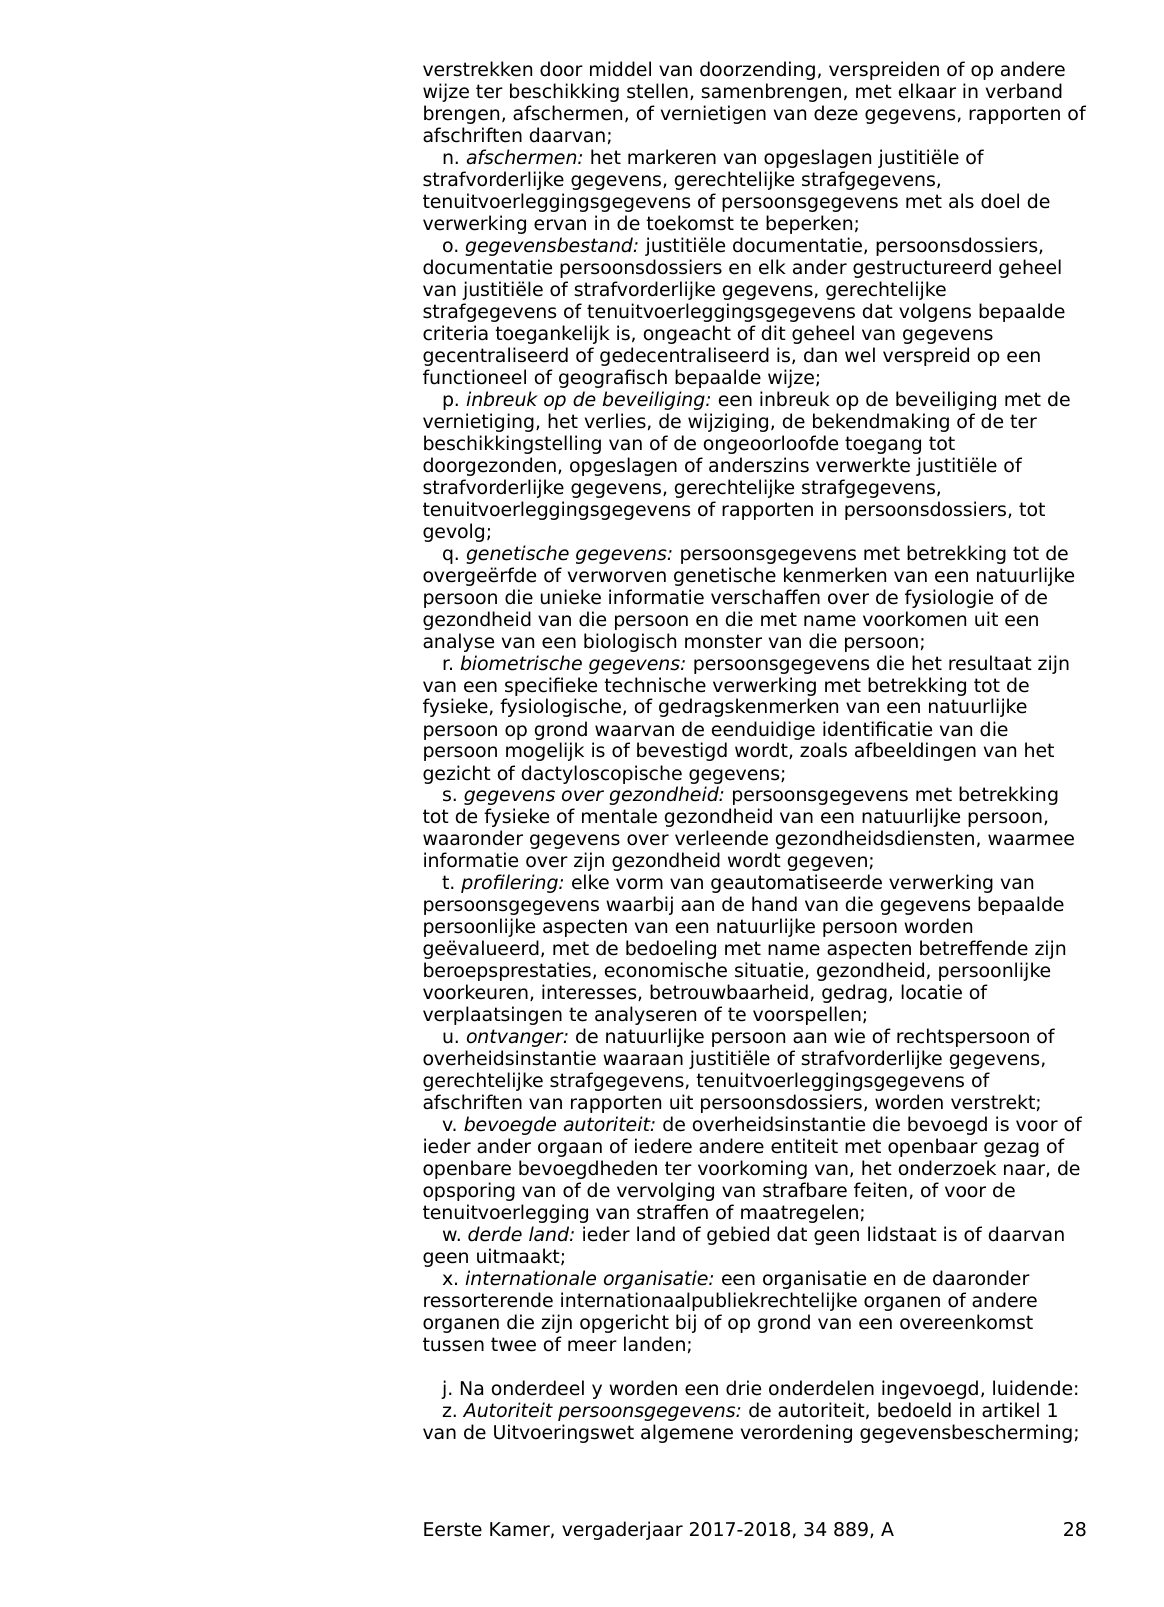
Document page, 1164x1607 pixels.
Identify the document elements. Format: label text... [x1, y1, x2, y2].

text x. internationale organisatie: een organisatie en de daaronder ressorterende internationaalpubliekrechtelijke organen of andere organen die zijn opgericht bij of op grond van een overeenkomst tussen twee of meer landen; [422, 1268, 1087, 1356]
text r. biometrische gegevens: persoonsgegevens die het resultaat zijn van een specifieke technische verwerking met betrekking tot de fysieke, fysiologische, of gedragskenmerken van een natuurlijke persoon op grond waarvan de eenduidige identificatie van die persoon mogelijk is of bevestigd wordt, zoals afbeeldingen van het gezicht of dactyloscopische gegevens; [422, 652, 1087, 784]
text u. ontvanger: de natuurlijke persoon aan wie of rechtspersoon of overheidsinstantie waaraan justitiële of strafvorderlijke gegevens, gerechtelijke strafgegevens, tenuitvoerleggingsgegevens of afschriften van rapporten uit persoonsdossiers, worden verstrekt; [422, 1026, 1087, 1114]
text q. genetische gegevens: persoonsgegevens met betrekking tot de overgeërfde of verworven genetische kenmerken van een natuurlijke persoon die unieke informatie verschaffen over de fysiologie of de gezondheid van die persoon en die met name voorkomen uit een analyse van een biologisch monster van die persoon; [422, 543, 1087, 652]
text n. afschermen: het markeren van opgeslagen justitiële of strafvorderlijke gegevens, gerechtelijke strafgegevens, tenuitvoerleggingsgegevens of persoonsgegevens met als doel de verwerking ervan in de toekomst te beperken; [422, 147, 1087, 235]
text verstrekken door middel van doorzending, verspreiden of op andere wijze ter beschikking stellen, samenbrengen, met elkaar in verband brengen, afschermen, of vernietigen van deze gegevens, rapporten of afschriften daarvan; [422, 59, 1087, 147]
text t. profilering: elke vorm van geautomatiseerde verwerking van persoonsgegevens waarbij aan de hand van die gegevens bepaalde persoonlijke aspecten van een natuurlijke persoon worden geëvalueerd, met de bedoeling met name aspecten betreffende zijn beroepsprestaties, economische situatie, gezondheid, persoonlijke voorkeuren, interesses, betrouwbaarheid, gedrag, locatie of verplaatsingen te analyseren of te voorspellen; [422, 872, 1087, 1026]
text s. gegevens over gezondheid: persoonsgegevens met betrekking tot de fysieke of mentale gezondheid van een natuurlijke persoon, waaronder gegevens over verleende gezondheidsdiensten, waarmee informatie over zijn gezondheid wordt gegeven; [422, 784, 1087, 872]
text v. bevoegde autoriteit: de overheidsinstantie die bevoegd is voor of ieder ander orgaan of iedere andere entiteit met openbaar gezag of openbare bevoegdheden ter voorkoming van, het onderzoek naar, de opsporing van of de vervolging van strafbare feiten, of voor de tenuitvoerlegging van straffen of maatregelen; [422, 1114, 1087, 1224]
text w. derde land: ieder land of gebied dat geen lidstaat is of daarvan geen uitmaakt; [422, 1224, 1087, 1268]
text o. gegevensbestand: justitiële documentatie, persoonsdossiers, documentatie persoonsdossiers en elk ander gestructureerd geheel van justitiële of strafvorderlijke gegevens, gerechtelijke strafgegevens of tenuitvoerleggingsgegevens dat volgens bepaalde criteria toegankelijk is, ongeacht of dit geheel van gegevens gecentraliseerd of gedecentraliseerd is, dan wel verspreid op een functioneel of geografisch bepaalde wijze; [422, 235, 1087, 389]
text z. Autoriteit persoonsgegevens: de autoriteit, bedoeld in artikel 1 van de Uitvoeringswet algemene verordening gegevensbescherming; [422, 1400, 1087, 1444]
text p. inbreuk op de beveiliging: een inbreuk op de beveiliging met de vernietiging, het verlies, de wijziging, de bekendmaking of de ter beschikkingstelling van of de ongeoorloofde toegang tot doorgezonden, opgeslagen of anderszins verwerkte justitiële of strafvorderlijke gegevens, gerechtelijke strafgegevens, tenuitvoerleggingsgegevens of rapporten in persoonsdossiers, tot gevolg; [422, 389, 1087, 543]
text j. Na onderdeel y worden een drie onderdelen ingevoegd, luidende: [422, 1378, 1087, 1400]
